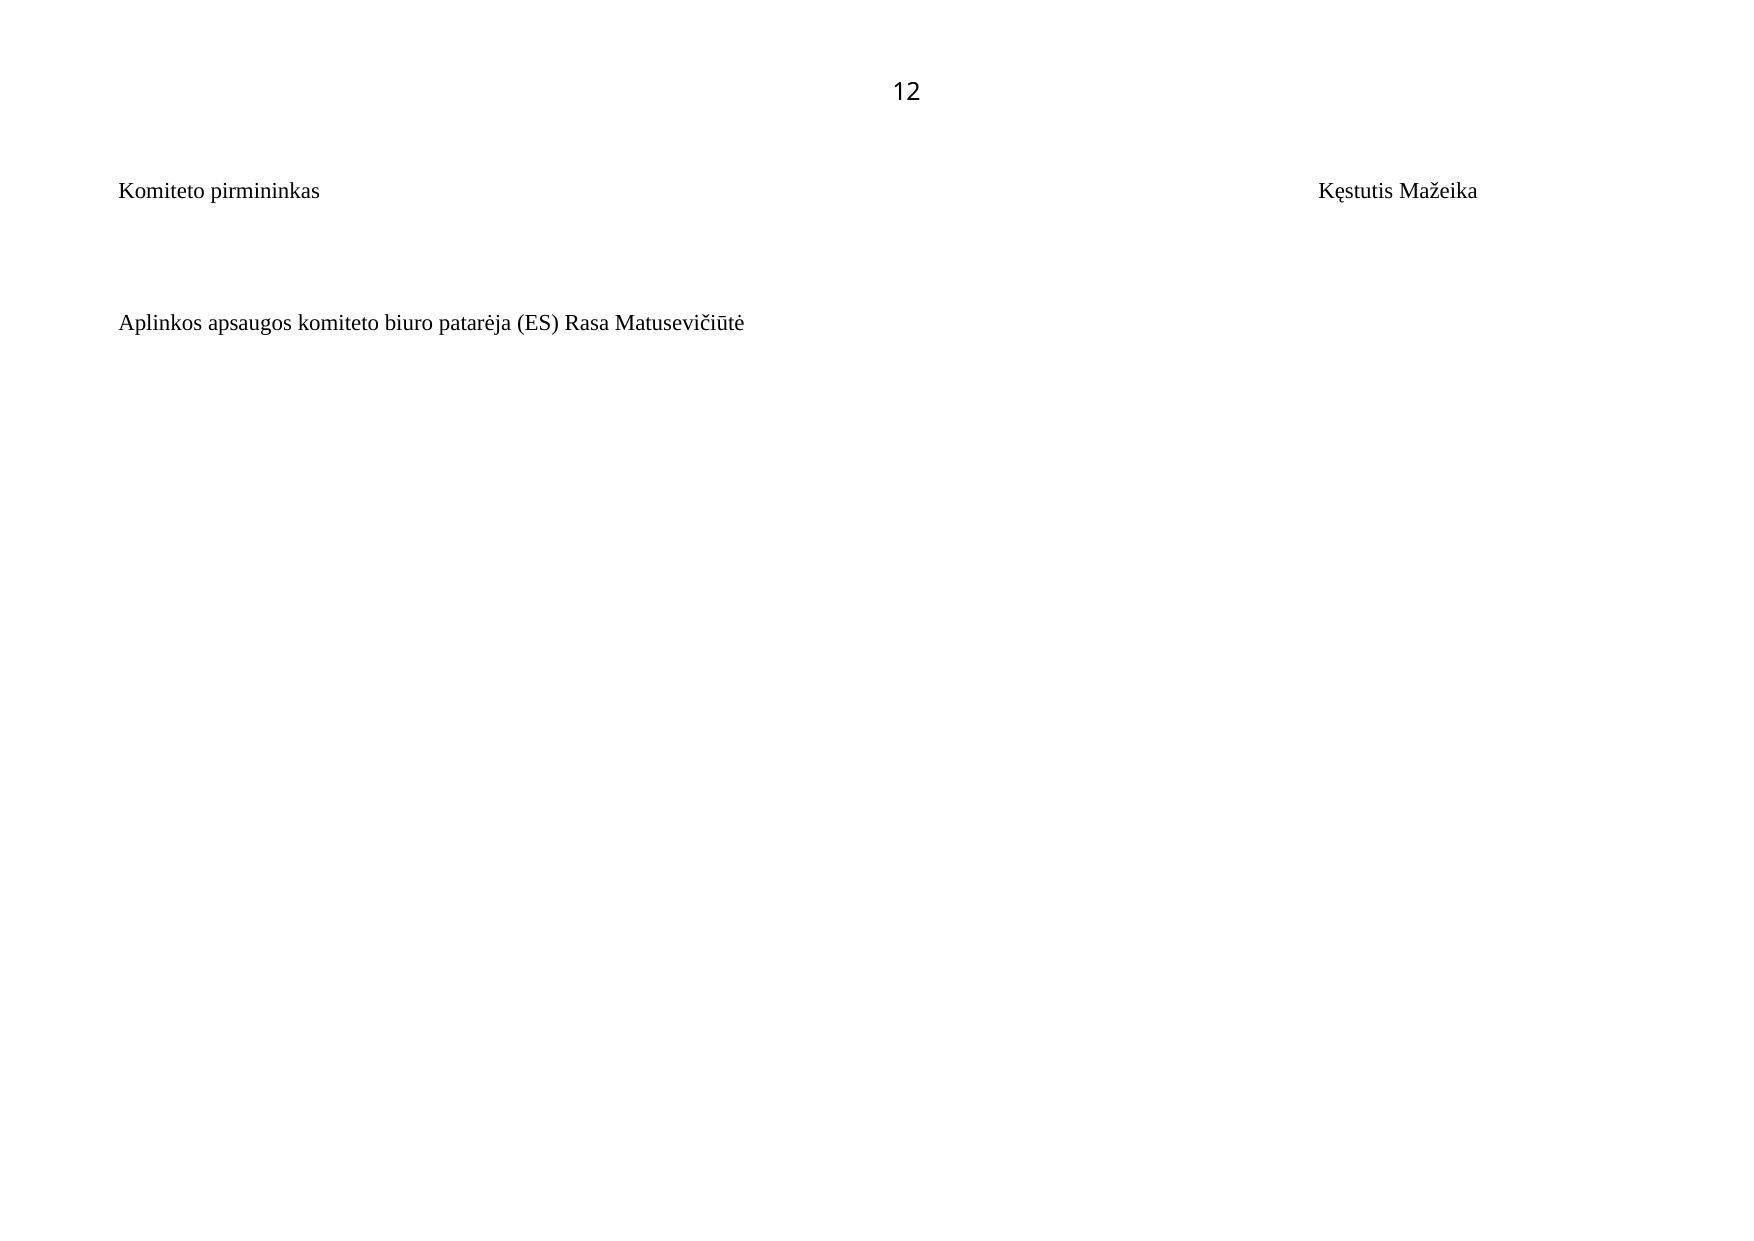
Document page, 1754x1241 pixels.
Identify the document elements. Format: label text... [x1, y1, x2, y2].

text Komiteto pirmininkas (Parašas) Kęstutis Mažeika [118, 177, 1695, 203]
text Aplinkos apsaugos komiteto biuro patarėja (ES) Rasa Matusevičiūtė [118, 309, 1695, 335]
